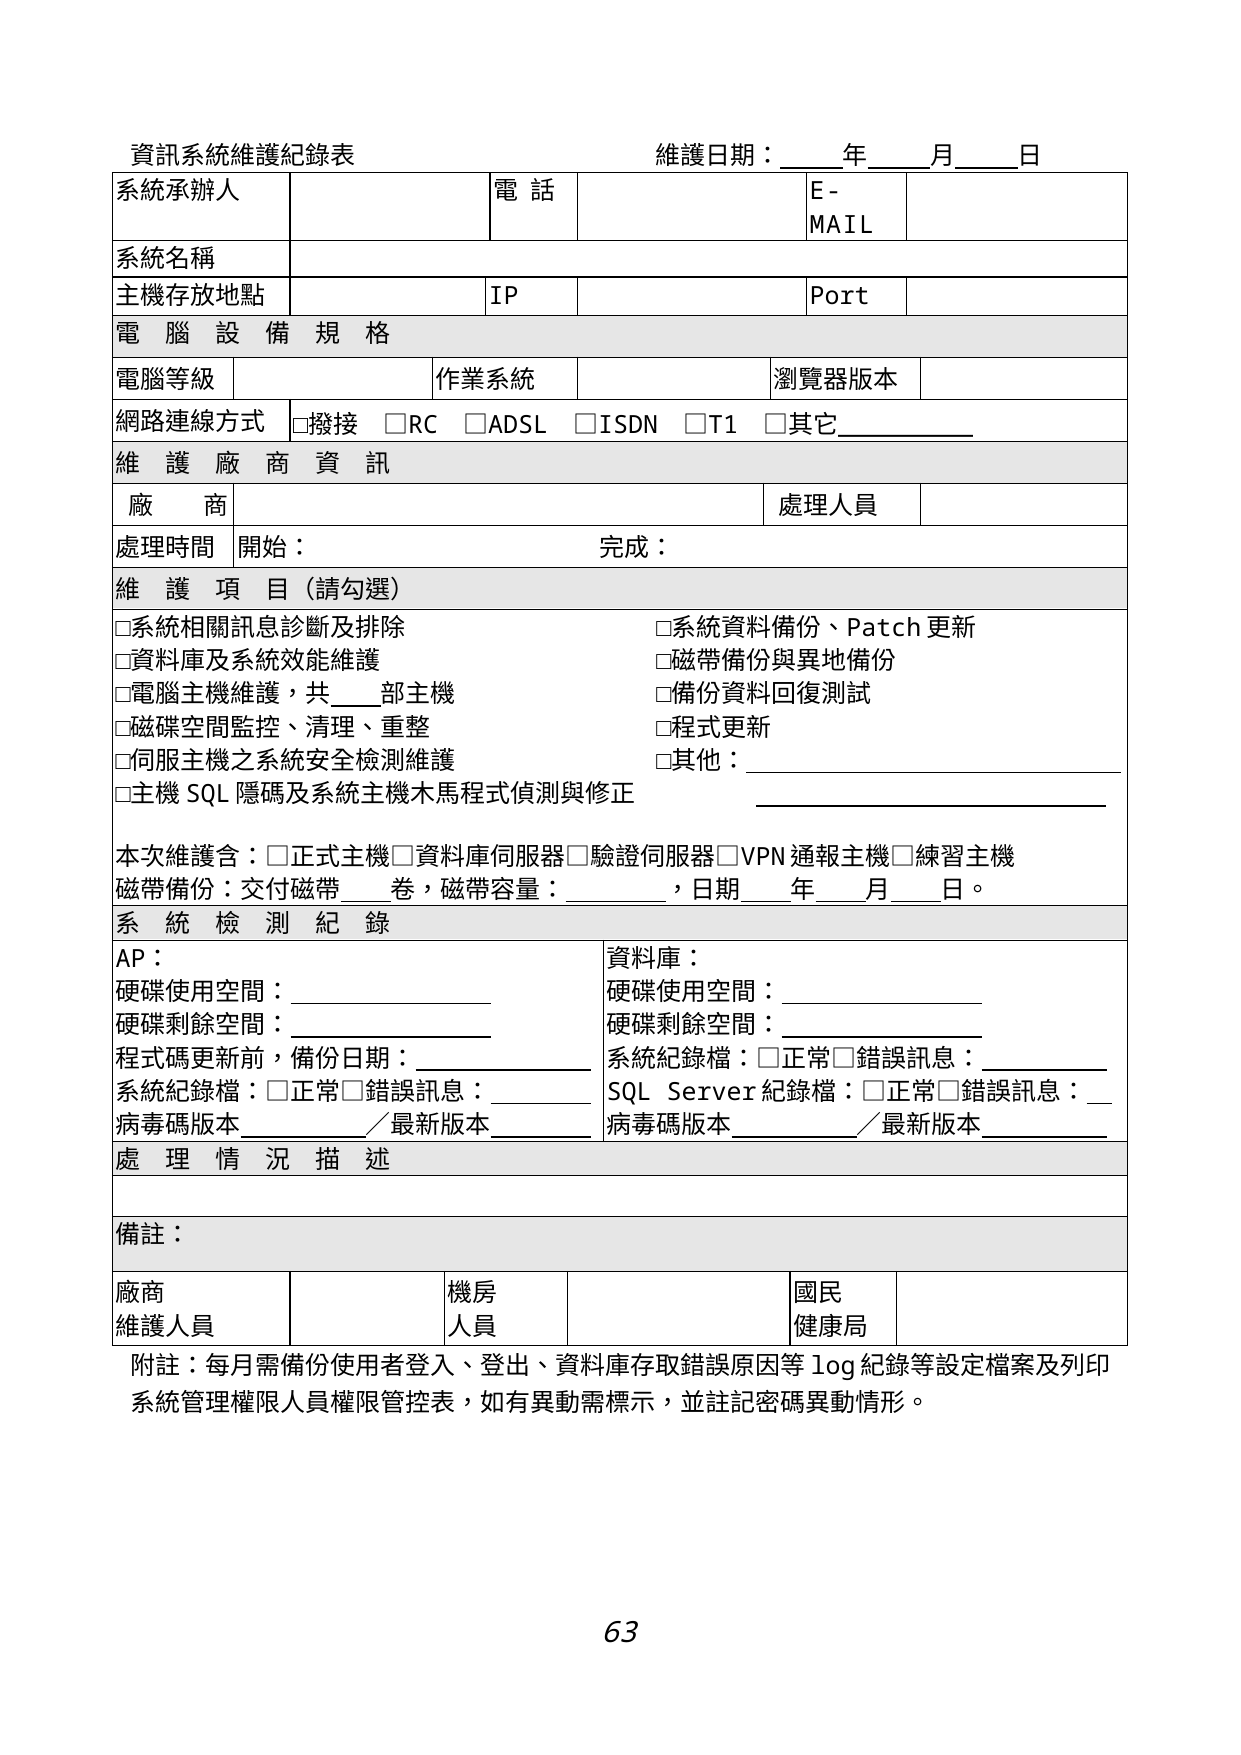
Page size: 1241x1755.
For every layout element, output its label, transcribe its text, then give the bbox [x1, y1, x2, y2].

table_cell 廠 商 [113, 484, 233, 524]
table_header [291, 173, 489, 240]
table_cell 處理人員 [764, 484, 920, 524]
table_header 系統承辦人 [113, 173, 289, 240]
table_header [578, 173, 806, 240]
table_cell 電 腦 設 備 規 格 [113, 316, 1127, 357]
table_cell 國民 健康局 [791, 1272, 896, 1345]
table_cell [234, 484, 763, 524]
table_cell 維 護 廠 商 資 訊 [113, 442, 1127, 483]
text 附註：每月需備份使用者登入、登出、資料庫存取錯誤原因等log紀錄等設定檔案及列印系統管理權限人員權限管控表，如有異動需標示，並註記密碼異動情形。 [130, 1346, 1110, 1418]
table_header 電 話 [491, 173, 577, 240]
table_cell □撥接 □RC □ADSL □ISDN □T1 □其它_________ [291, 400, 1127, 441]
table_cell 維 護 項 目（請勾選） [113, 568, 1127, 608]
table_cell [234, 358, 432, 399]
table_cell 資料庫： 硬碟使用空間： 硬碟剩餘空間： 系統紀錄檔：□正常□錯誤訊息： SQL Server紀錄檔：□正常□錯誤訊息： 病毒碼版本 ／最新版本 [604, 941, 1127, 1141]
table_cell [291, 1272, 444, 1345]
table_cell 瀏覽器版本 [771, 358, 920, 399]
table_cell 廠商 維護人員 [113, 1272, 289, 1345]
table_header E-MAIL [807, 173, 906, 240]
table_cell [907, 278, 1127, 315]
text 資訊系統維護紀錄表 維護日期： 年 月 日 [130, 136, 1110, 172]
table_cell 網路連線方式 [113, 400, 289, 441]
table_cell [113, 1176, 1127, 1216]
table_cell Port [807, 278, 906, 315]
table_cell 作業系統 [433, 358, 577, 399]
table_cell [897, 1272, 1127, 1345]
table_cell [578, 278, 806, 315]
table_cell 處 理 情 況 描 述 [113, 1142, 1127, 1175]
table_cell [921, 484, 1127, 524]
table_cell 系 統 檢 測 紀 錄 [113, 906, 1127, 939]
table_cell [921, 358, 1127, 399]
table_cell [291, 278, 485, 315]
table_cell □系統相關訊息診斷及排除 □資料庫及系統效能維護 □電腦主機維護，共 部主機 □磁碟空間監控、清理、重整 □伺服主機之系統安全檢測維護 □主機SQL隱碼及系統主機木馬程式偵測與修正 [113, 610, 653, 838]
table_cell [568, 1272, 789, 1345]
table_cell 系統名稱 [113, 241, 289, 276]
table_cell 本次維護含：□正式主機□資料庫伺服器□驗證伺服器□VPN通報主機□練習主機 磁帶備份：交付磁帶 卷，磁帶容量： ，日期 年 月 日。 [113, 839, 1127, 905]
table_cell 電腦等級 [113, 358, 233, 399]
table_cell [578, 358, 770, 399]
table_cell 備註： [113, 1217, 1127, 1271]
table_cell 開始： 完成： [234, 526, 1127, 567]
table_cell 主機存放地點 [113, 278, 289, 315]
table_cell AP： 硬碟使用空間： 硬碟剩餘空間： 程式碼更新前，備份日期： 系統紀錄檔：□正常□錯誤訊息： 病毒碼版本 ／最新版本 [113, 941, 603, 1141]
table_cell □系統資料備份、Patch更新 □磁帶備份與異地備份 □備份資料回復測試 □程式更新 □其他： [653, 610, 1127, 838]
table_cell 處理時間 [113, 526, 233, 567]
table_cell [291, 241, 1127, 276]
table_header [907, 173, 1127, 240]
table_cell IP [486, 278, 577, 315]
table_cell 機房 人員 [445, 1272, 567, 1345]
